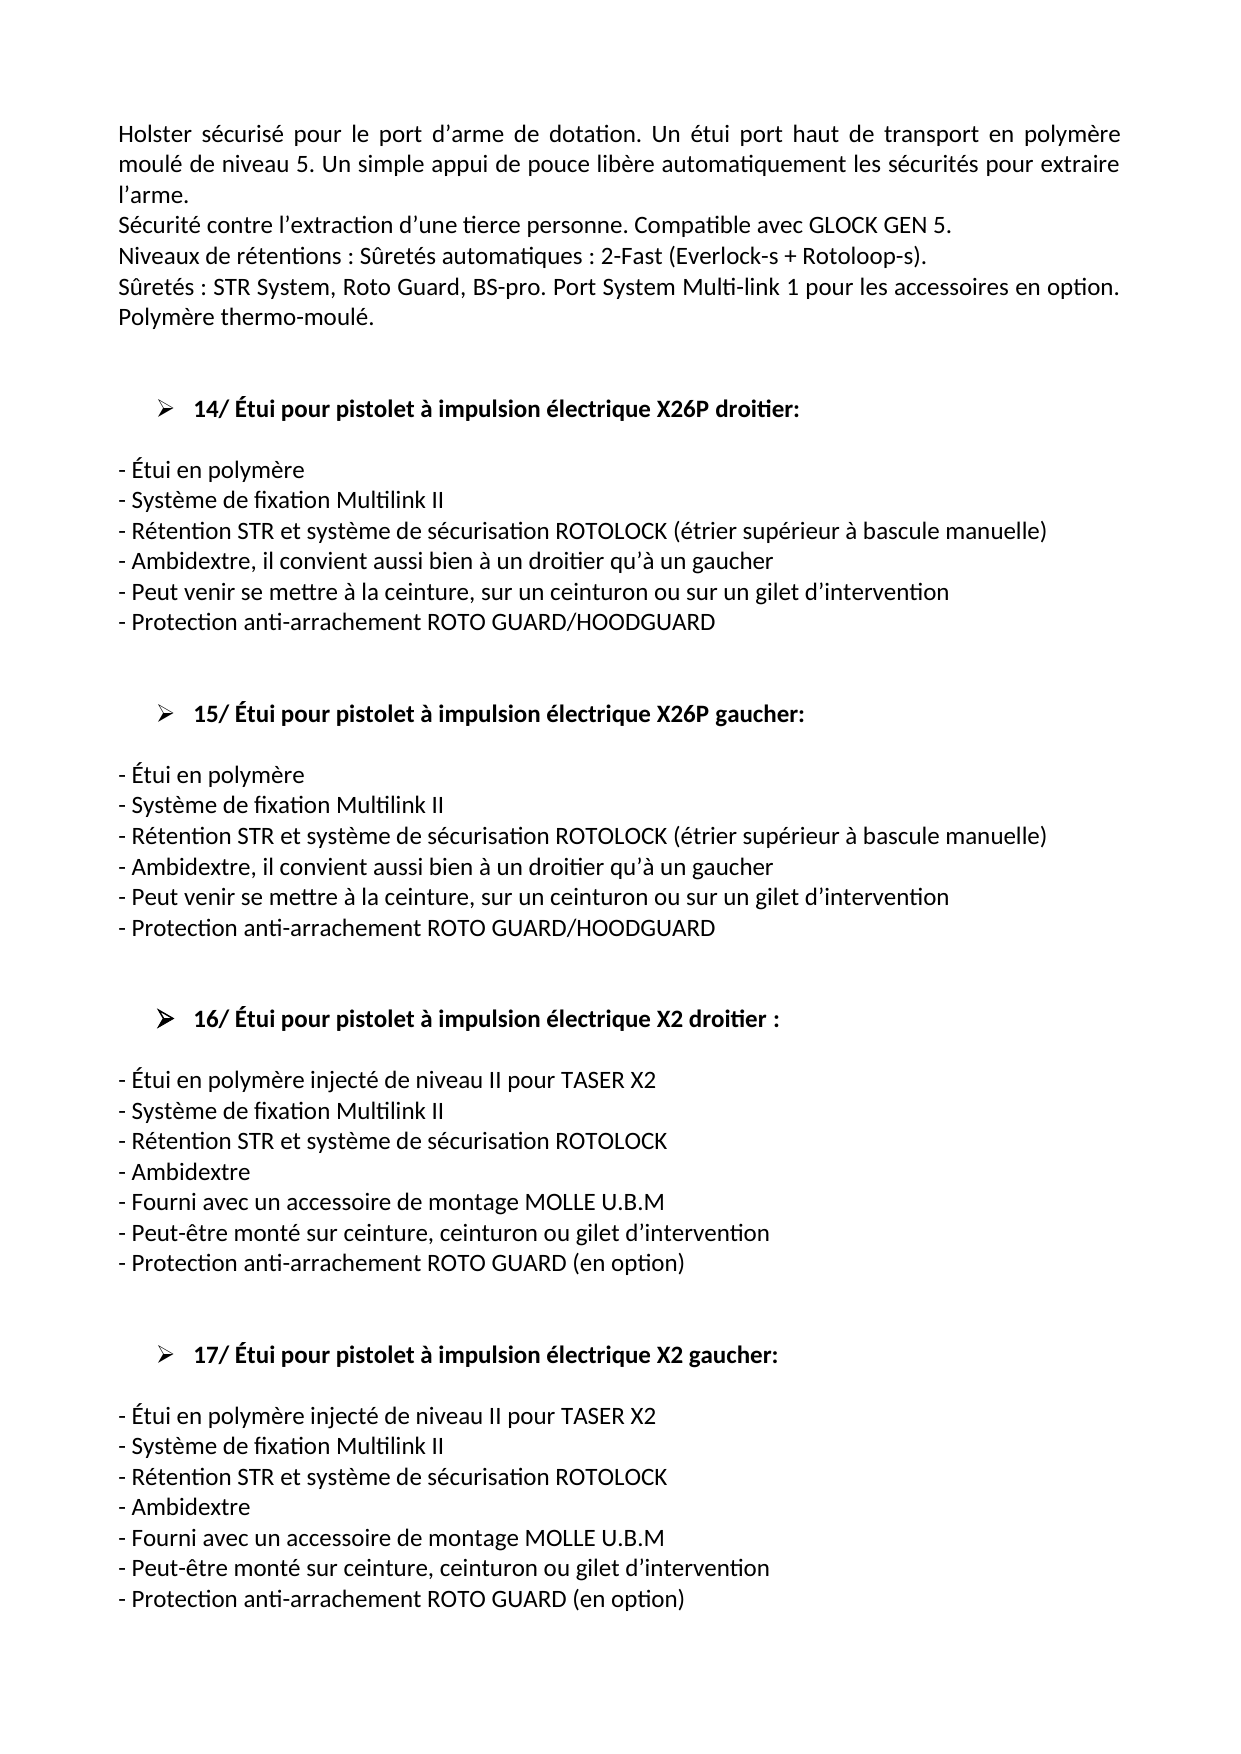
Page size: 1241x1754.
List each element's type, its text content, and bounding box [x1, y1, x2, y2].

text - Peut-être monté sur ceinture, ceinturon ou gilet d’intervention [118, 1217, 1122, 1247]
text - Peut venir se mettre à la ceinture, sur un ceinturon ou sur un gilet d’intervention [118, 881, 1122, 912]
list 14/ Étui pour pistolet à impulsion électrique X26P droitier: [156, 393, 1122, 423]
text - Protection anti-arrachement ROTO GUARD (en option) [118, 1247, 1122, 1278]
text - Étui en polymère injecté de niveau II pour TASER X2 [118, 1400, 1122, 1431]
text - Peut-être monté sur ceinture, ceinturon ou gilet d’intervention [118, 1553, 1122, 1583]
list 15/ Étui pour pistolet à impulsion électrique X26P gaucher: [156, 698, 1122, 728]
text - Ambidextre, il convient aussi bien à un droitier qu’à un gaucher [118, 851, 1122, 881]
list 16/ Étui pour pistolet à impulsion électrique X2 droitier : [156, 1003, 1122, 1034]
text - Protection anti-arrachement ROTO GUARD/HOODGUARD [118, 606, 1122, 637]
text - Système de fixation Multilink II [118, 484, 1122, 515]
text - Système de fixation Multilink II [118, 1431, 1122, 1461]
text - Protection anti-arrachement ROTO GUARD/HOODGUARD [118, 912, 1122, 942]
text - Étui en polymère [118, 454, 1122, 484]
text - Ambidextre, il convient aussi bien à un droitier qu’à un gaucher [118, 545, 1122, 576]
text Sécurité contre l’extraction d’une tierce personne. Compatible avec GLOCK GEN 5. [118, 210, 1122, 240]
list 17/ Étui pour pistolet à impulsion électrique X2 gaucher: [156, 1339, 1122, 1369]
text - Étui en polymère injecté de niveau II pour TASER X2 [118, 1064, 1122, 1095]
text - Étui en polymère [118, 759, 1122, 789]
text - Système de fixation Multilink II [118, 1095, 1122, 1125]
text - Fourni avec un accessoire de montage MOLLE U.B.M [118, 1186, 1122, 1217]
text - Peut venir se mettre à la ceinture, sur un ceinturon ou sur un gilet d’intervention [118, 576, 1122, 606]
text - Ambidextre [118, 1492, 1122, 1522]
text - Fourni avec un accessoire de montage MOLLE U.B.M [118, 1522, 1122, 1553]
text Holster sécurisé pour le port d’arme de dotation. Un étui port haut de transport en polymère moulé de niveau 5. Un simple appui de pouce libère automatiquement les sécurités pour extraire l’arme. [118, 118, 1122, 210]
text - Protection anti-arrachement ROTO GUARD (en option) [118, 1583, 1122, 1614]
text Niveaux de rétentions : Sûretés automatiques : 2-Fast (Everlock-s + Rotoloop-s). [118, 240, 1122, 271]
text - Rétention STR et système de sécurisation ROTOLOCK (étrier supérieur à bascule manuelle) [118, 820, 1122, 851]
text - Ambidextre [118, 1156, 1122, 1186]
text - Rétention STR et système de sécurisation ROTOLOCK (étrier supérieur à bascule manuelle) [118, 515, 1122, 545]
text - Rétention STR et système de sécurisation ROTOLOCK [118, 1461, 1122, 1492]
text - Rétention STR et système de sécurisation ROTOLOCK [118, 1125, 1122, 1156]
text - Système de fixation Multilink II [118, 789, 1122, 820]
text Sûretés : STR System, Roto Guard, BS-pro. Port System Multi-link 1 pour les accessoires en option. Polymère thermo-moulé. [118, 271, 1122, 332]
